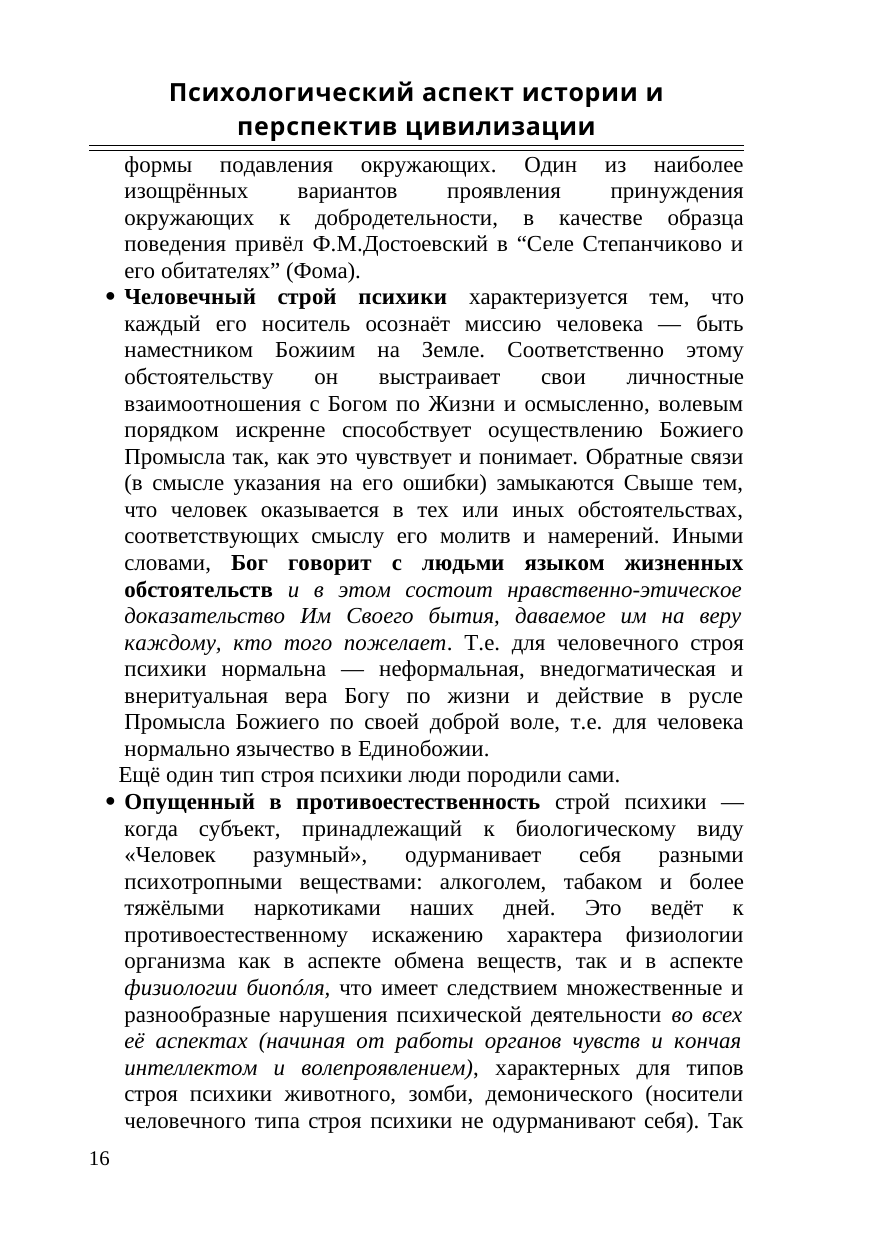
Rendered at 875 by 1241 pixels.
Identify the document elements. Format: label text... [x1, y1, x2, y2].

list Человечный строй психики характеризуется тем, что каждый его носитель осознаёт миссию человека — быть наместником Божиим на Земле. Соответственно этому обстоятельству он выстраивает свои личностные взаимоотношения с Богом по Жизни и осмысленно, волевым порядком искренне способствует осуществлению Божиего Промысла так, как это чувствует и понимает. Обратные связи (в смысле указания на его ошибки) замыкаются Свыше тем, что человек оказывается в тех или иных обстоятельствах, соответствующих смыслу его молитв и намерений. Иными словами, Бог говорит с людьми языком жизненных обстоятельств и в этом состоит нравственно-этическое доказательство Им Своего бытия, даваемое им на веру каждому, кто того пожелает. Т.е. для человечного строя психики нормальна — неформальная, внедогматическая и внеритуальная вера Богу по жизни и действие в русле Промысла Божиего по своей доброй воле, т.е. для человека нормально язычество в Единобожии. [106, 283, 744, 761]
list Опущенный в противоестественность строй психики — когда субъект, принадлежащий к биологическому виду «Человек разумный», одурманивает себя разными психотропными веществами: алкоголем, табаком и более тяжёлыми наркотиками наших дней. Это ведёт к противоестественному искажению характера физиологии организма как в аспекте обмена веществ, так и в аспекте физиологии биопóля, что имеет следствием множественные и разнообразные нарушения психической деятельности во всех её аспектах (начиная от работы органов чувств и кончая интеллектом и волепроявлением), характерных для типов строя психики животного, зомби, демонического (носители человечного типа строя психики не одурманивают себя). Так [106, 788, 744, 1133]
list формы подавления окружающих. Один из наиболее изощрённых вариантов проявления принуждения окружающих к добродетельности, в качестве образца поведения привёл Ф.М.Достоевский в “Селе Степанчиково и его обитателях” (Фома). [106, 151, 744, 283]
text Ещё один тип строя психики люди породили сами. [89, 761, 744, 788]
